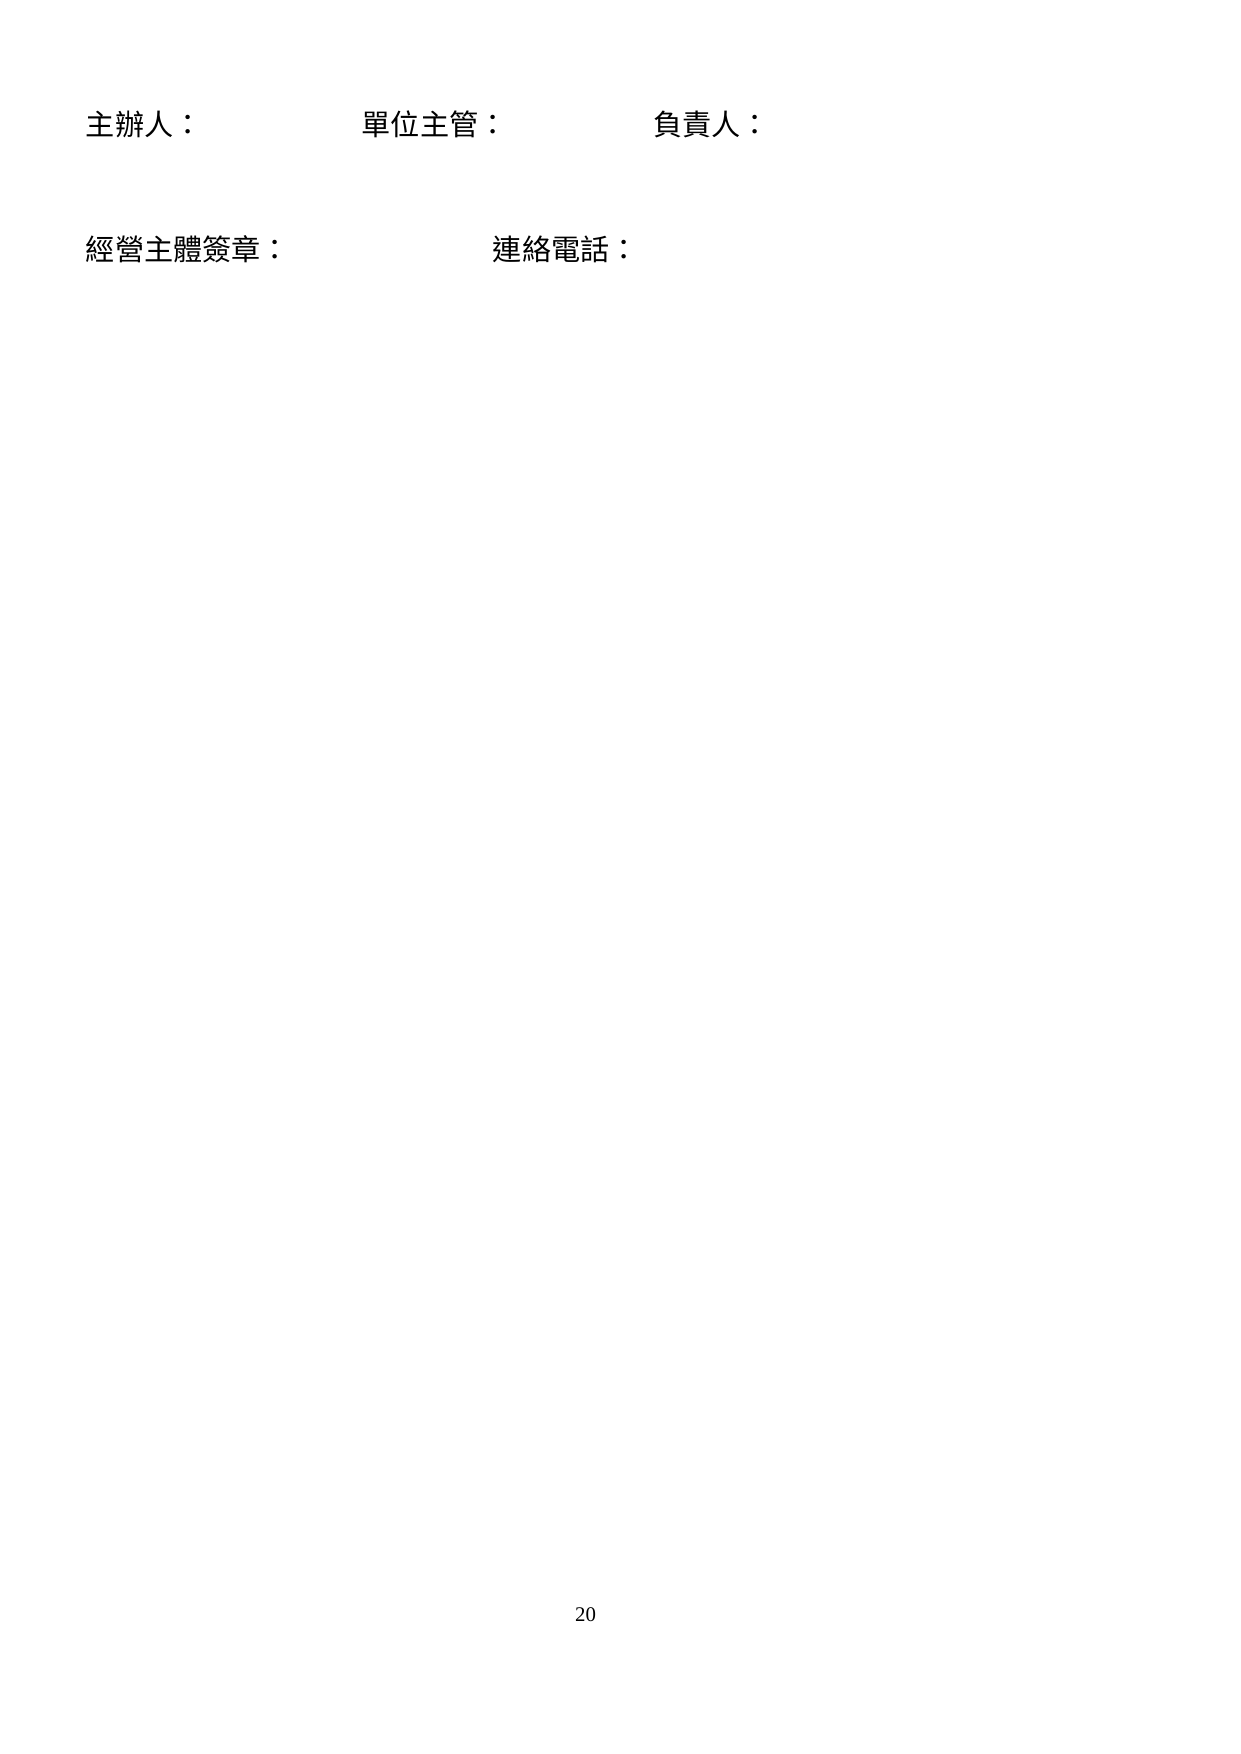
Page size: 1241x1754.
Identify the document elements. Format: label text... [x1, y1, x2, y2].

text 主辦人： 單位主管： 負責人： [86, 81, 914, 143]
text 經營主體簽章： 連絡電話： [86, 206, 914, 268]
